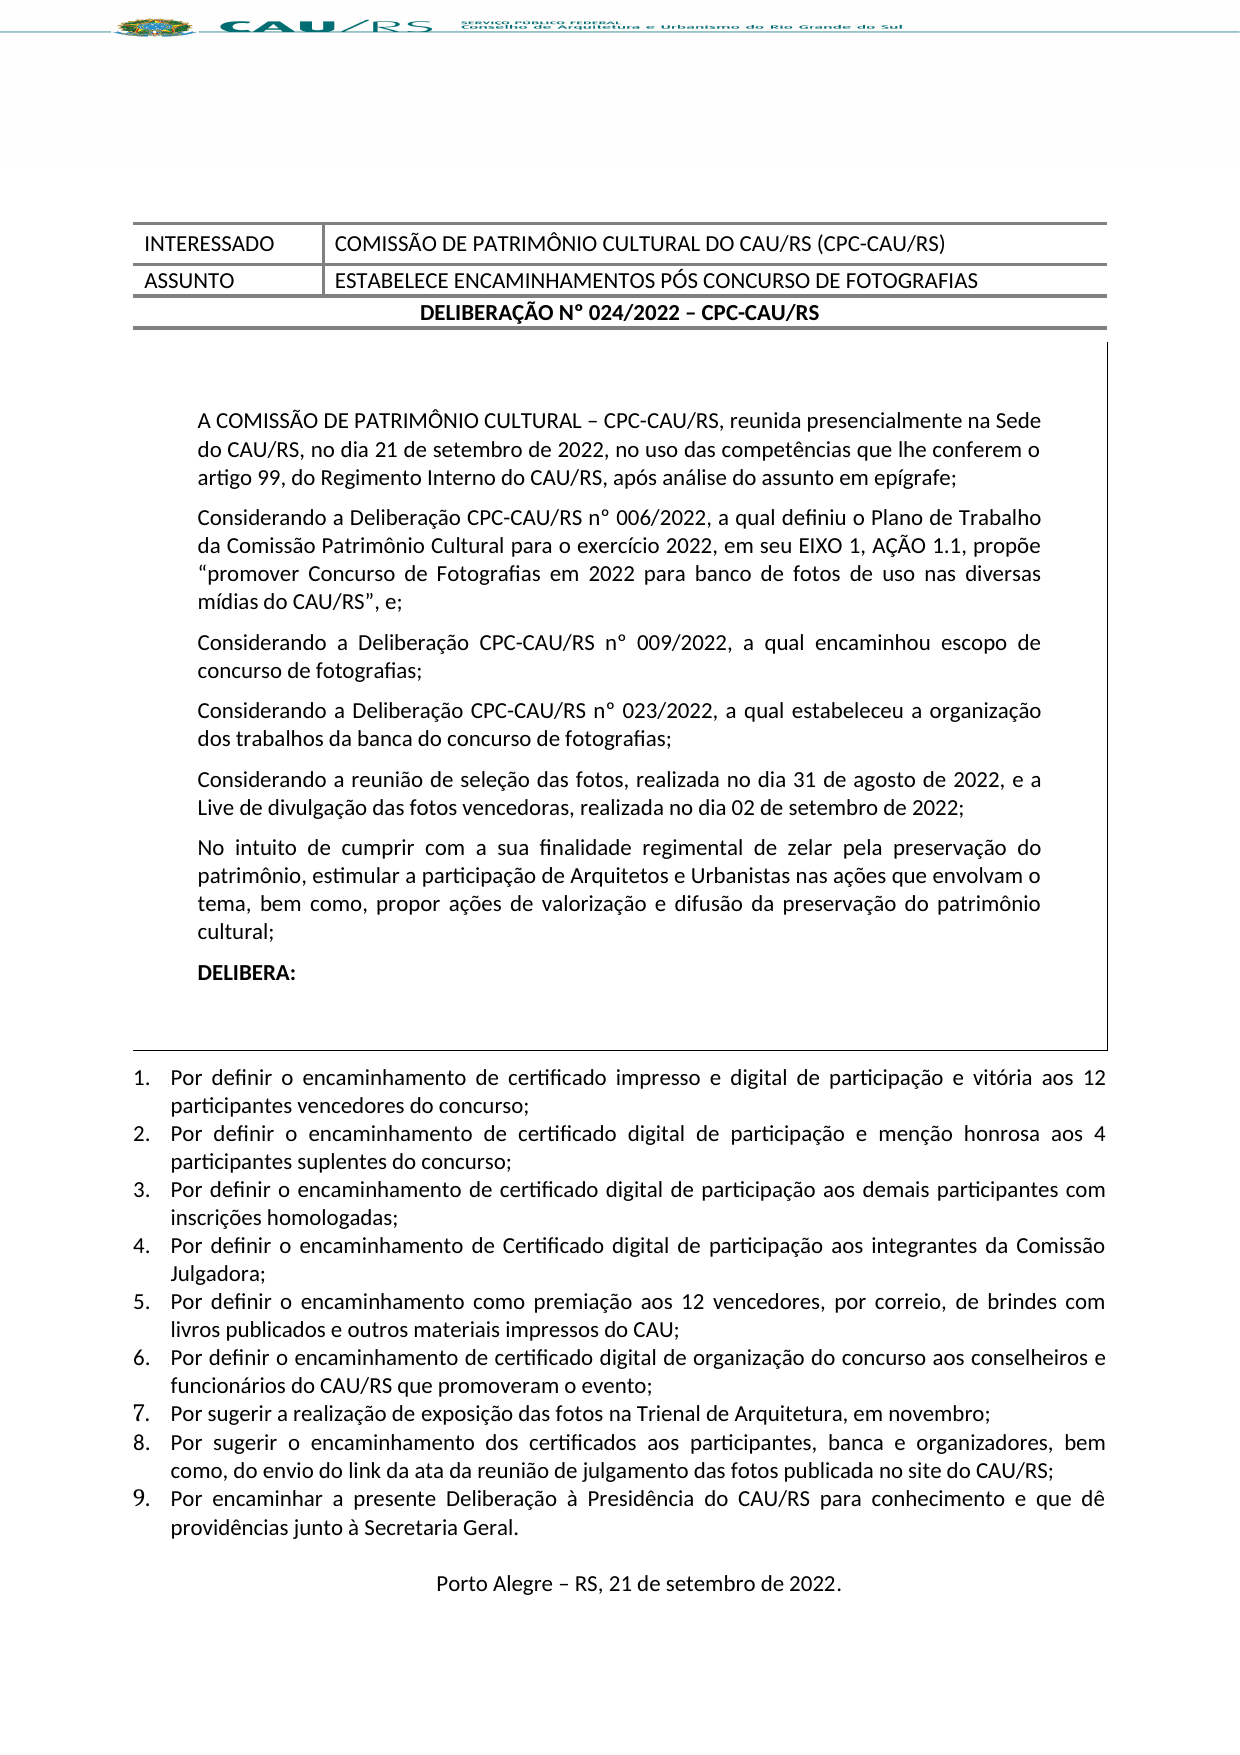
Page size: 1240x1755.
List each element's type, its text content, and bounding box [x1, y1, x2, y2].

table_cell ESTABELECE ENCAMINHAMENTOS PÓS CONCURSO DE FOTOGRAFIAS [325, 266, 1107, 294]
list A COMISSÃO DE PATRIMÔNIO CULTURAL – CPC-CAU/RS, reunida presencialmente na Sede do CAU/RS, no dia 21 de setembro de 2022, no uso das competências que lhe conferem o artigo 99, do Regimento Interno do CAU/RS, após análise do assunto em epígrafe; [133, 342, 1107, 439]
table_cell ASSUNTO [133, 266, 322, 294]
list Por definir o encaminhamento de certificado digital de participação e menção honrosa aos 4 participantes suplentes do concurso; [133, 1119, 1107, 1175]
table_header INTERESSADO [133, 225, 322, 263]
list Considerando a reunião de seleção das fotos, realizada no dia 31 de agosto de 2022, e a Live de divulgação das fotos vencedoras, realizada no dia 02 de setembro de 2022; [133, 700, 1107, 769]
list Por definir o encaminhamento de certificado impresso e digital de participação e vitória aos 12 participantes vencedores do concurso; [133, 1063, 1107, 1119]
list Por definir o encaminhamento de certificado digital de organização do concurso aos conselheiros e funcionários do CAU/RS que promoveram o evento; [133, 1343, 1107, 1399]
list Por sugerir o encaminhamento dos certificados aos participantes, banca e organizadores, bem como, do envio do link da ata da reunião de julgamento das fotos publicada no site do CAU/RS; [133, 1428, 1107, 1484]
text Porto Alegre – RS, 21 de setembro de 2022. [170, 1569, 1107, 1597]
list Por sugerir a realização de exposição das fotos na Trienal de Arquitetura, em novembro; [133, 1399, 1107, 1428]
list Por definir o encaminhamento como premiação aos 12 vencedores, por correio, de brindes com livros publicados e outros materiais impressos do CAU; [133, 1287, 1107, 1343]
list Por definir o encaminhamento de certificado digital de participação aos demais participantes com inscrições homologadas; [133, 1175, 1107, 1231]
list Considerando a Deliberação CPC-CAU/RS nº 006/2022, a qual definiu o Plano de Trabalho da Comissão Patrimônio Cultural para o exercício 2022, em seu EIXO 1, AÇÃO 1.1, propõe “promover Concurso de Fotografias em 2022 para banco de fotos de uso nas diversas mídias do CAU/RS”, e; [133, 439, 1107, 563]
table_cell DELIBERAÇÃO Nº 024/2022 – CPC-CAU/RS [133, 298, 1107, 326]
table_header COMISSÃO DE PATRIMÔNIO CULTURAL DO CAU/RS (CPC-CAU/RS) [325, 225, 1107, 263]
list Por definir o encaminhamento de Certificado digital de participação aos integrantes da Comissão Julgadora; [133, 1231, 1107, 1287]
list No intuito de cumprir com a sua finalidade regimental de zelar pela preservação do patrimônio, estimular a participação de Arquitetos e Urbanistas nas ações que envolvam o tema, bem como, propor ações de valorização e difusão da preservação do patrimônio cultural; [133, 769, 1107, 893]
list DELIBERA: [133, 893, 1107, 1050]
list Considerando a Deliberação CPC-CAU/RS nº 023/2022, a qual estabeleceu a organização dos trabalhos da banca do concurso de fotografias; [133, 632, 1107, 700]
list Por encaminhar a presente Deliberação à Presidência do CAU/RS para conhecimento e que dê providências junto à Secretaria Geral. [133, 1484, 1107, 1541]
list Considerando a Deliberação CPC-CAU/RS nº 009/2022, a qual encaminhou escopo de concurso de fotografias; [133, 563, 1107, 632]
